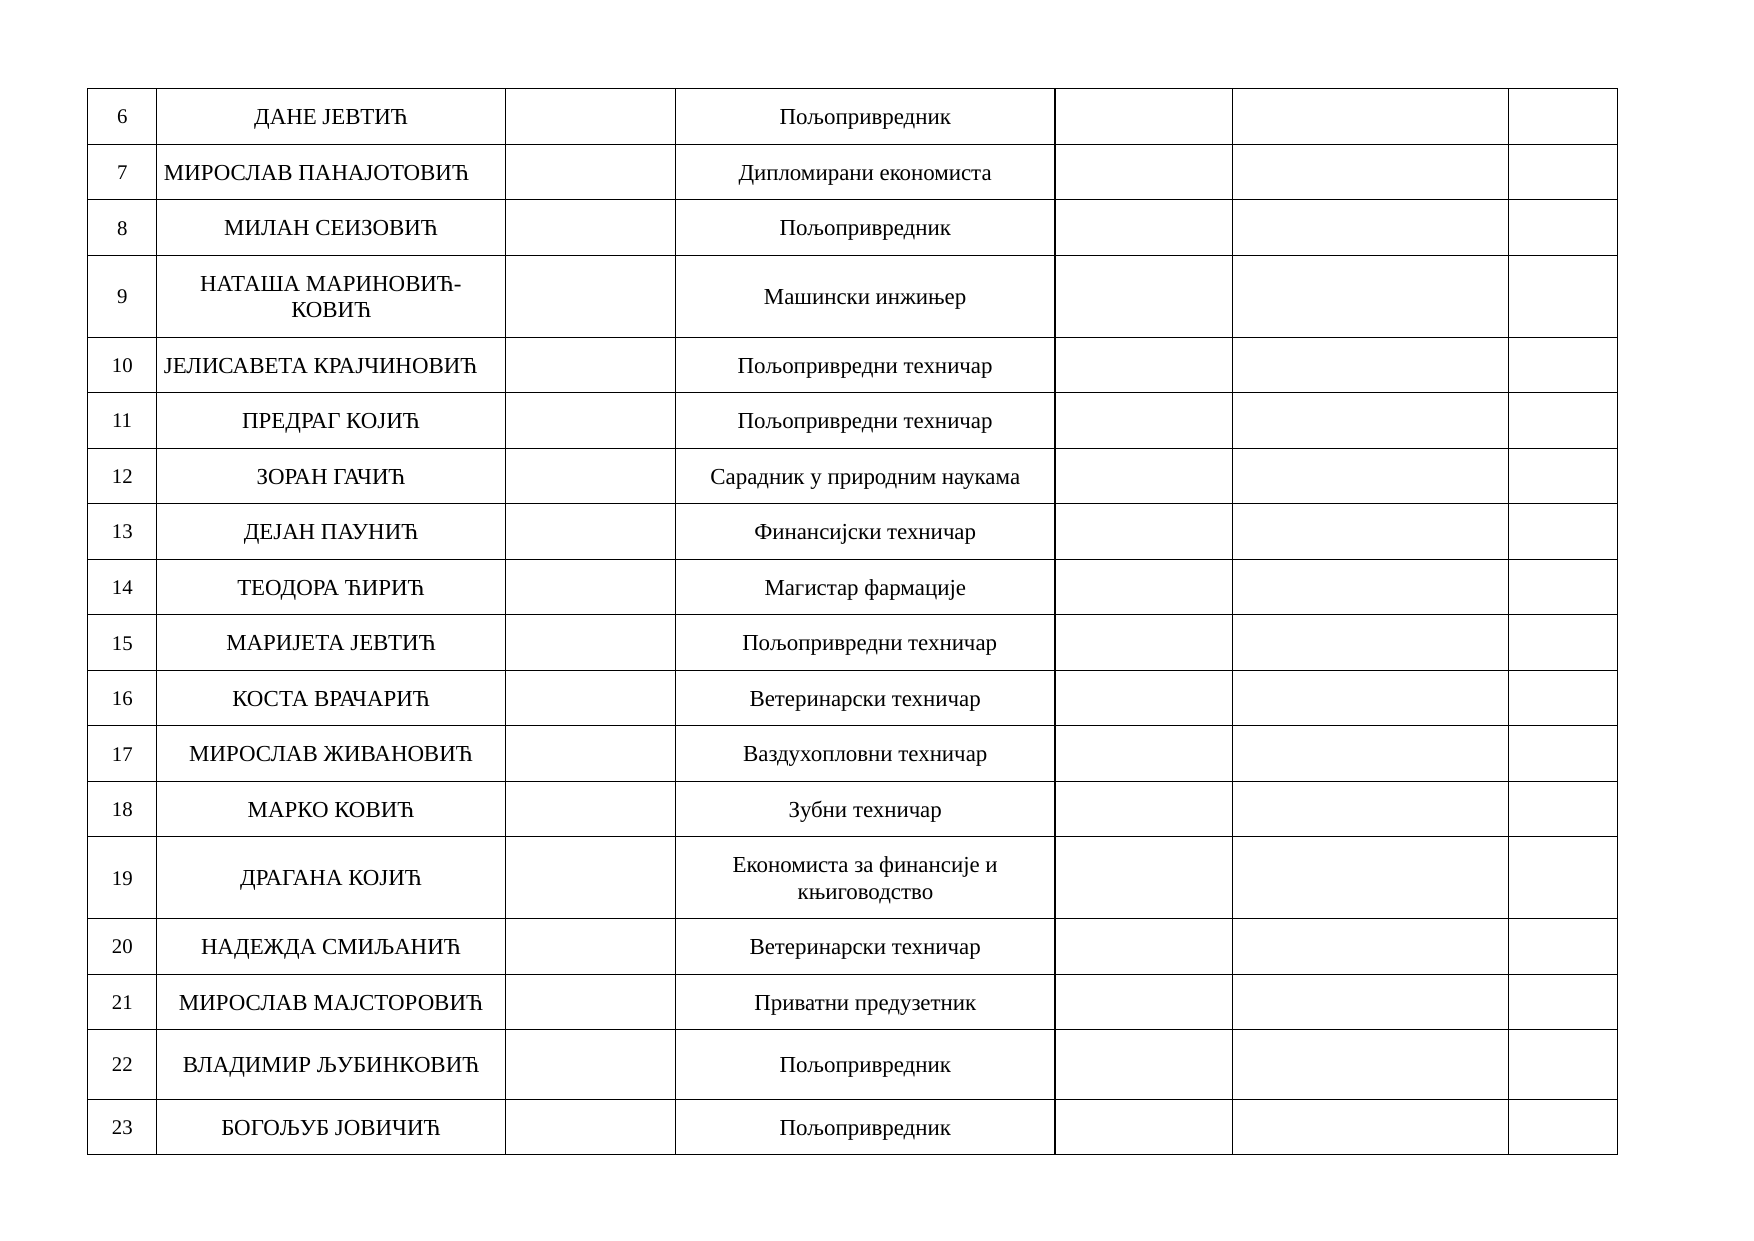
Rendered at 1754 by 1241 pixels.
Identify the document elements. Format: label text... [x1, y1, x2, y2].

table_cell Пољопривредник [676, 1100, 1054, 1154]
table_cell Финансијски техничар [676, 504, 1054, 559]
table_cell [1233, 671, 1508, 725]
table_cell Зубни техничар [676, 782, 1054, 836]
table_cell 6 [88, 89, 156, 144]
table_cell [1233, 145, 1508, 199]
table_cell 14 [88, 560, 156, 614]
table_cell [1233, 1030, 1508, 1098]
table_cell [1509, 782, 1617, 836]
table_cell [1233, 89, 1508, 144]
table_cell [506, 975, 675, 1029]
table_cell [1233, 560, 1508, 614]
table_cell [1056, 671, 1232, 725]
table_cell [506, 338, 675, 392]
table_cell ПРЕДРАГ КОЈИЋ [157, 393, 505, 448]
table_cell [506, 726, 675, 781]
table_cell Пољопривредни техничар [676, 615, 1054, 670]
table_cell ДАНЕ ЈЕВТИЋ [157, 89, 505, 144]
table_cell МИРОСЛАВ ПАНАЈОТОВИЋ [157, 145, 505, 199]
table_cell ЈЕЛИСАВЕТА КРАЈЧИНОВИЋ [157, 338, 505, 392]
table_cell [1056, 975, 1232, 1029]
table_cell [1509, 1100, 1617, 1154]
table_cell 15 [88, 615, 156, 670]
table_cell [1056, 560, 1232, 614]
table_cell [1233, 256, 1508, 337]
table_cell Економиста за финансије и књиговодство [676, 837, 1054, 918]
table_cell [506, 837, 675, 918]
table_cell [1233, 200, 1508, 255]
table_cell НАТАША МАРИНОВИЋ-КОВИЋ [157, 256, 505, 337]
table_cell 18 [88, 782, 156, 836]
table_cell Пољопривредник [676, 200, 1054, 255]
table_cell ТЕОДОРА ЋИРИЋ [157, 560, 505, 614]
table_cell Приватни предузетник [676, 975, 1054, 1029]
table_cell ДРАГАНА КОЈИЋ [157, 837, 505, 918]
table_cell 19 [88, 837, 156, 918]
table_cell МИЛАН СЕИЗОВИЋ [157, 200, 505, 255]
table_cell [1509, 256, 1617, 337]
table_cell ДЕЈАН ПАУНИЋ [157, 504, 505, 559]
table_cell [506, 145, 675, 199]
table_cell 17 [88, 726, 156, 781]
table_cell [506, 256, 675, 337]
table_cell [1056, 449, 1232, 503]
table_cell Машински инжињер [676, 256, 1054, 337]
table_cell 8 [88, 200, 156, 255]
table_cell Пољопривредник [676, 1030, 1054, 1098]
table_cell БОГОЉУБ ЈОВИЧИЋ [157, 1100, 505, 1154]
table_cell 16 [88, 671, 156, 725]
table_cell [1233, 782, 1508, 836]
table_cell 11 [88, 393, 156, 448]
table_cell [1509, 837, 1617, 918]
table_cell 23 [88, 1100, 156, 1154]
table_cell [1509, 919, 1617, 974]
table_cell Пољопривредни техничар [676, 393, 1054, 448]
table_cell [1056, 504, 1232, 559]
table_cell [1056, 726, 1232, 781]
table_cell [1233, 1100, 1508, 1154]
table_cell [1509, 393, 1617, 448]
table_cell [1056, 256, 1232, 337]
table_cell [1509, 615, 1617, 670]
table_cell МИРОСЛАВ ЖИВАНОВИЋ [157, 726, 505, 781]
table_cell [1056, 89, 1232, 144]
table_cell [1509, 560, 1617, 614]
table_cell [1233, 919, 1508, 974]
table_cell [1233, 449, 1508, 503]
table_cell [506, 449, 675, 503]
table_cell [1056, 145, 1232, 199]
table_cell [1056, 393, 1232, 448]
table_cell [506, 200, 675, 255]
table_cell [506, 1100, 675, 1154]
table_cell Пољопривредник [676, 89, 1054, 144]
table_cell [1233, 504, 1508, 559]
table_cell Пољопривредни техничар [676, 338, 1054, 392]
table_cell МИРОСЛАВ МАЈСТОРОВИЋ [157, 975, 505, 1029]
table_cell [1509, 504, 1617, 559]
table_cell 7 [88, 145, 156, 199]
table_cell НАДЕЖДА СМИЉАНИЋ [157, 919, 505, 974]
table_cell Ветеринарски техничар [676, 919, 1054, 974]
table_cell [1509, 145, 1617, 199]
table_cell [1509, 975, 1617, 1029]
table_cell 20 [88, 919, 156, 974]
table_cell [506, 782, 675, 836]
table_cell Ветеринарски техничар [676, 671, 1054, 725]
table_cell [1056, 919, 1232, 974]
table_cell Магистар фармације [676, 560, 1054, 614]
table_cell [1509, 338, 1617, 392]
table_cell [1233, 338, 1508, 392]
table_cell Ваздухопловни техничар [676, 726, 1054, 781]
table_cell 9 [88, 256, 156, 337]
table_cell 12 [88, 449, 156, 503]
table_cell [506, 615, 675, 670]
table_cell ВЛАДИМИР ЉУБИНКОВИЋ [157, 1030, 505, 1098]
table_cell [1233, 393, 1508, 448]
table_cell [1509, 449, 1617, 503]
table_cell [1509, 726, 1617, 781]
table_cell [1056, 615, 1232, 670]
table_cell [1509, 1030, 1617, 1098]
table_cell [506, 671, 675, 725]
table_cell [1056, 782, 1232, 836]
table_cell [1233, 837, 1508, 918]
table_cell МАРКО КОВИЋ [157, 782, 505, 836]
table_cell [506, 89, 675, 144]
table_cell 10 [88, 338, 156, 392]
table_cell [1233, 615, 1508, 670]
table_cell [1509, 200, 1617, 255]
table_cell [1056, 1030, 1232, 1098]
table_cell [1509, 89, 1617, 144]
table_cell [506, 1030, 675, 1098]
table_cell [506, 560, 675, 614]
table_cell [1056, 837, 1232, 918]
table_cell [506, 504, 675, 559]
table_cell 21 [88, 975, 156, 1029]
table_cell [1509, 671, 1617, 725]
table_cell [506, 919, 675, 974]
table_cell [1056, 1100, 1232, 1154]
table_cell [1056, 200, 1232, 255]
table_cell [1233, 726, 1508, 781]
table_cell 13 [88, 504, 156, 559]
table_cell 22 [88, 1030, 156, 1098]
table_cell МАРИЈЕТА ЈЕВТИЋ [157, 615, 505, 670]
table_cell [1056, 338, 1232, 392]
table_cell Сарадник у природним наукама [676, 449, 1054, 503]
table_cell КОСТА ВРАЧАРИЋ [157, 671, 505, 725]
table_cell Дипломирани економиста [676, 145, 1054, 199]
table_cell [506, 393, 675, 448]
table_cell [1233, 975, 1508, 1029]
table_cell ЗОРАН ГАЧИЋ [157, 449, 505, 503]
